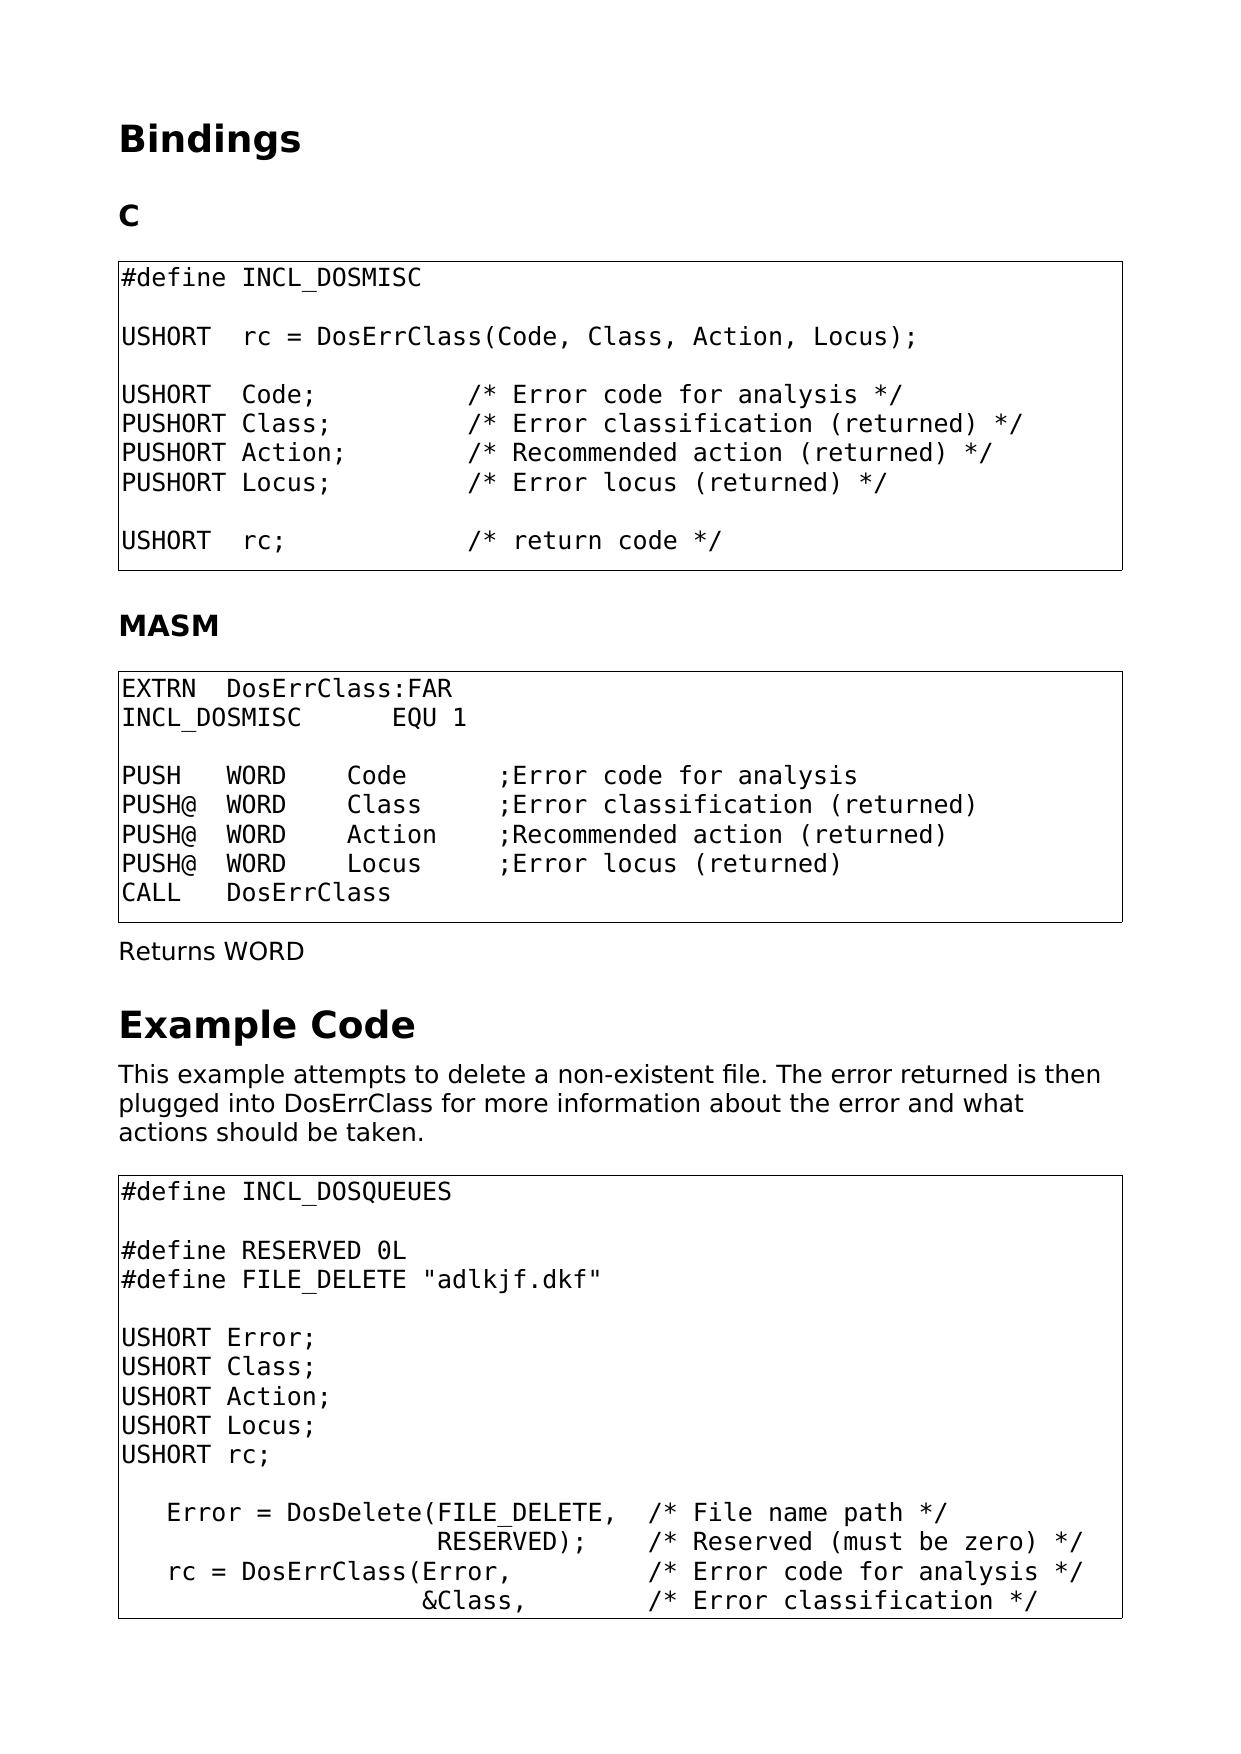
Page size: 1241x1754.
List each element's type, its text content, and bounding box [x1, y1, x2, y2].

subtitle MASM [118, 610, 1122, 644]
subtitle Bindings [118, 118, 1122, 162]
table_header EXTRN DosErrClass:FAR INCL_DOSMISC EQU 1 PUSH WORD Code ;Error code for analysis PUSH@ WORD Class ;Error classification (returned) PUSH@ WORD Action ;Recommended action (returned) PUSH@ WORD Locus ;Error locus (returned) CALL DosErrClass [119, 672, 1122, 922]
table_header #define INCL_DOSMISC USHORT rc = DosErrClass(Code, Class, Action, Locus); USHORT Code; /* Error code for analysis */ PUSHORT Class; /* Error classification (returned) */ PUSHORT Action; /* Recommended action (returned) */ PUSHORT Locus; /* Error locus (returned) */ USHORT rc; /* return code */ [119, 262, 1122, 570]
text This example attempts to delete a non-existent file. The error returned is then plugged into DosErrClass for more information about the error and what actions should be taken. [118, 1060, 1122, 1147]
text Returns WORD [118, 937, 1122, 966]
table_header #define INCL_DOSQUEUES #define RESERVED 0L #define FILE_DELETE "adlkjf.dkf" USHORT Error; USHORT Class; USHORT Action; USHORT Locus; USHORT rc; Error = DosDelete(FILE_DELETE, /* File name path */ RESERVED); /* Reserved (must be zero) */ rc = DosErrClass(Error, /* Error code for analysis */ &Class, /* Error classification */ [119, 1176, 1122, 1618]
subtitle Example Code [118, 1004, 1122, 1047]
subtitle C [118, 199, 1122, 233]
